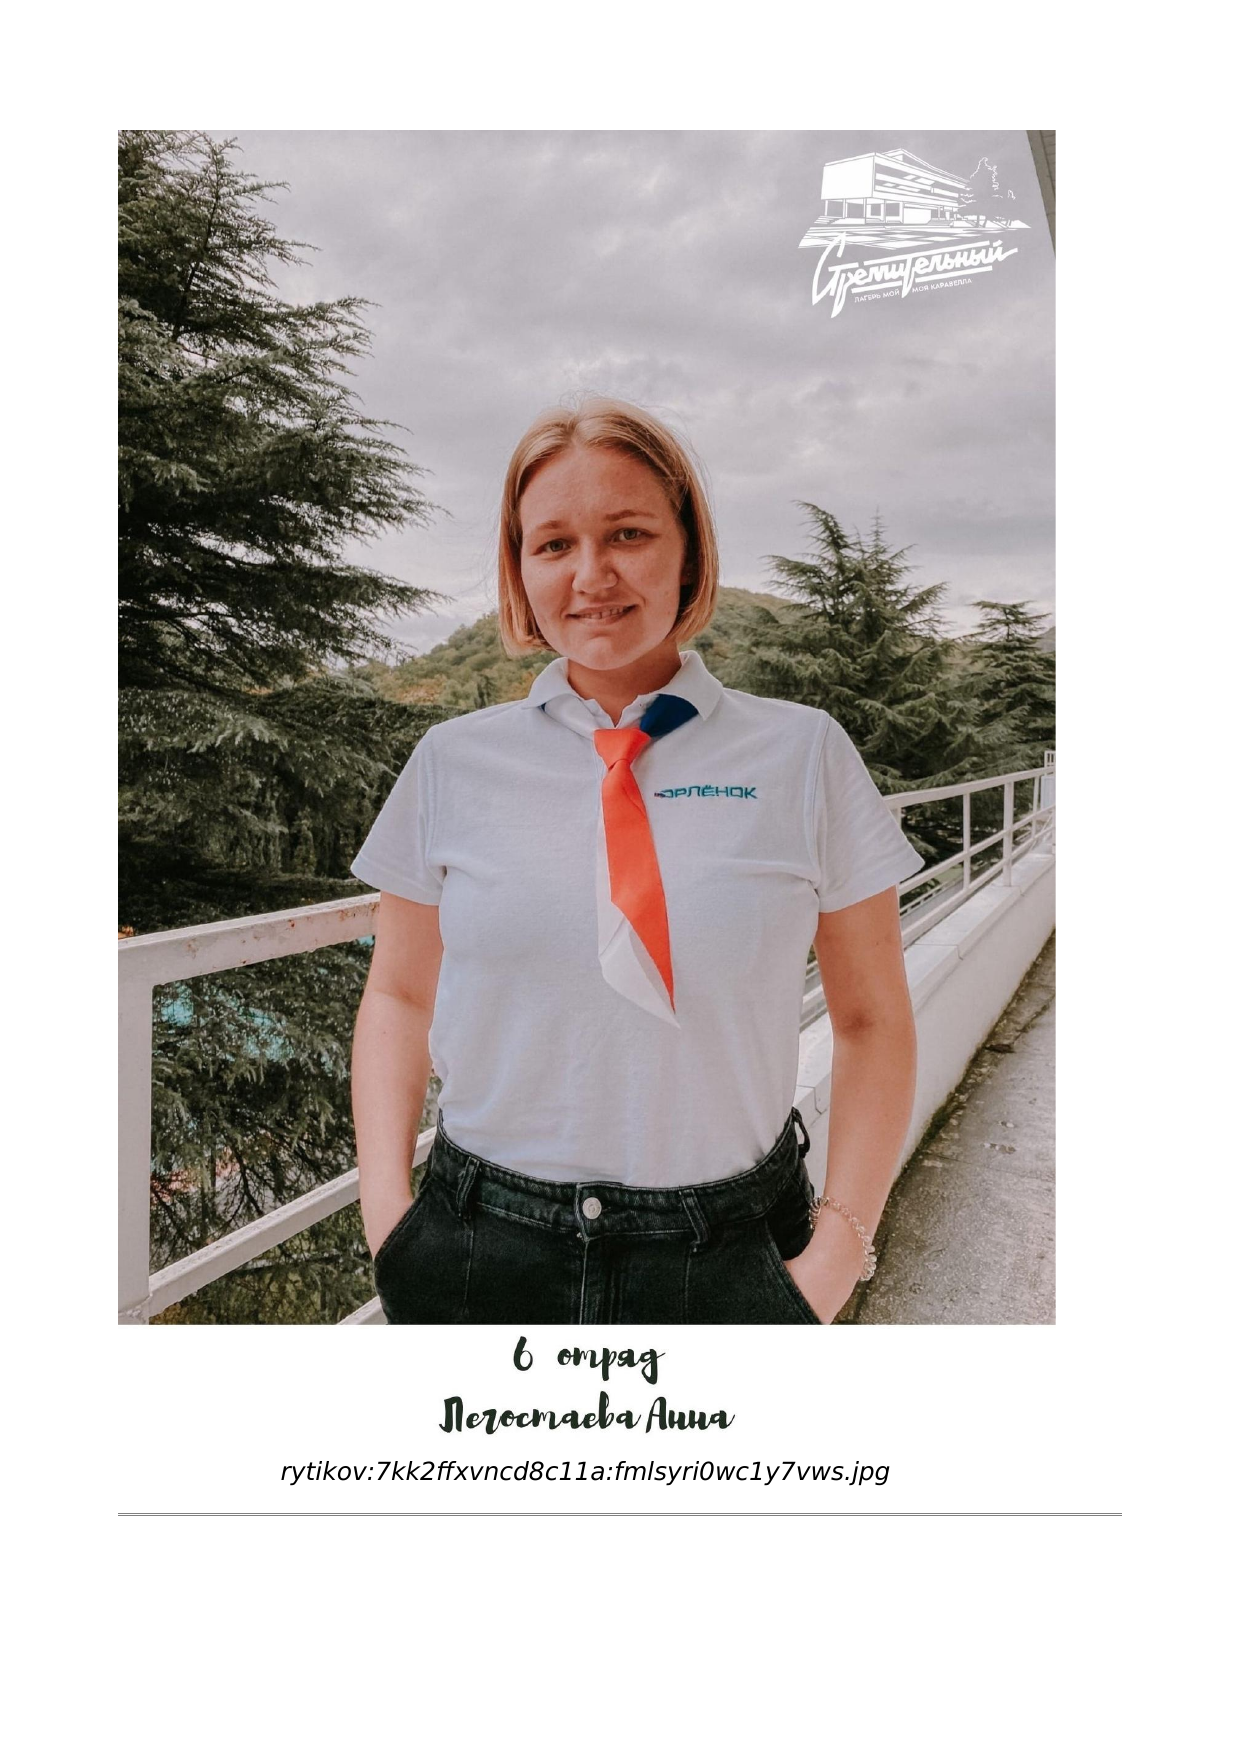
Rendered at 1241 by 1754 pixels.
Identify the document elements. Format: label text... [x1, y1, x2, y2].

text rytikov:7kk2ffxvncd8c11a:fmlsyri0wc1y7vws.jpg [118, 1457, 1056, 1486]
picture [118, 130, 1056, 1457]
